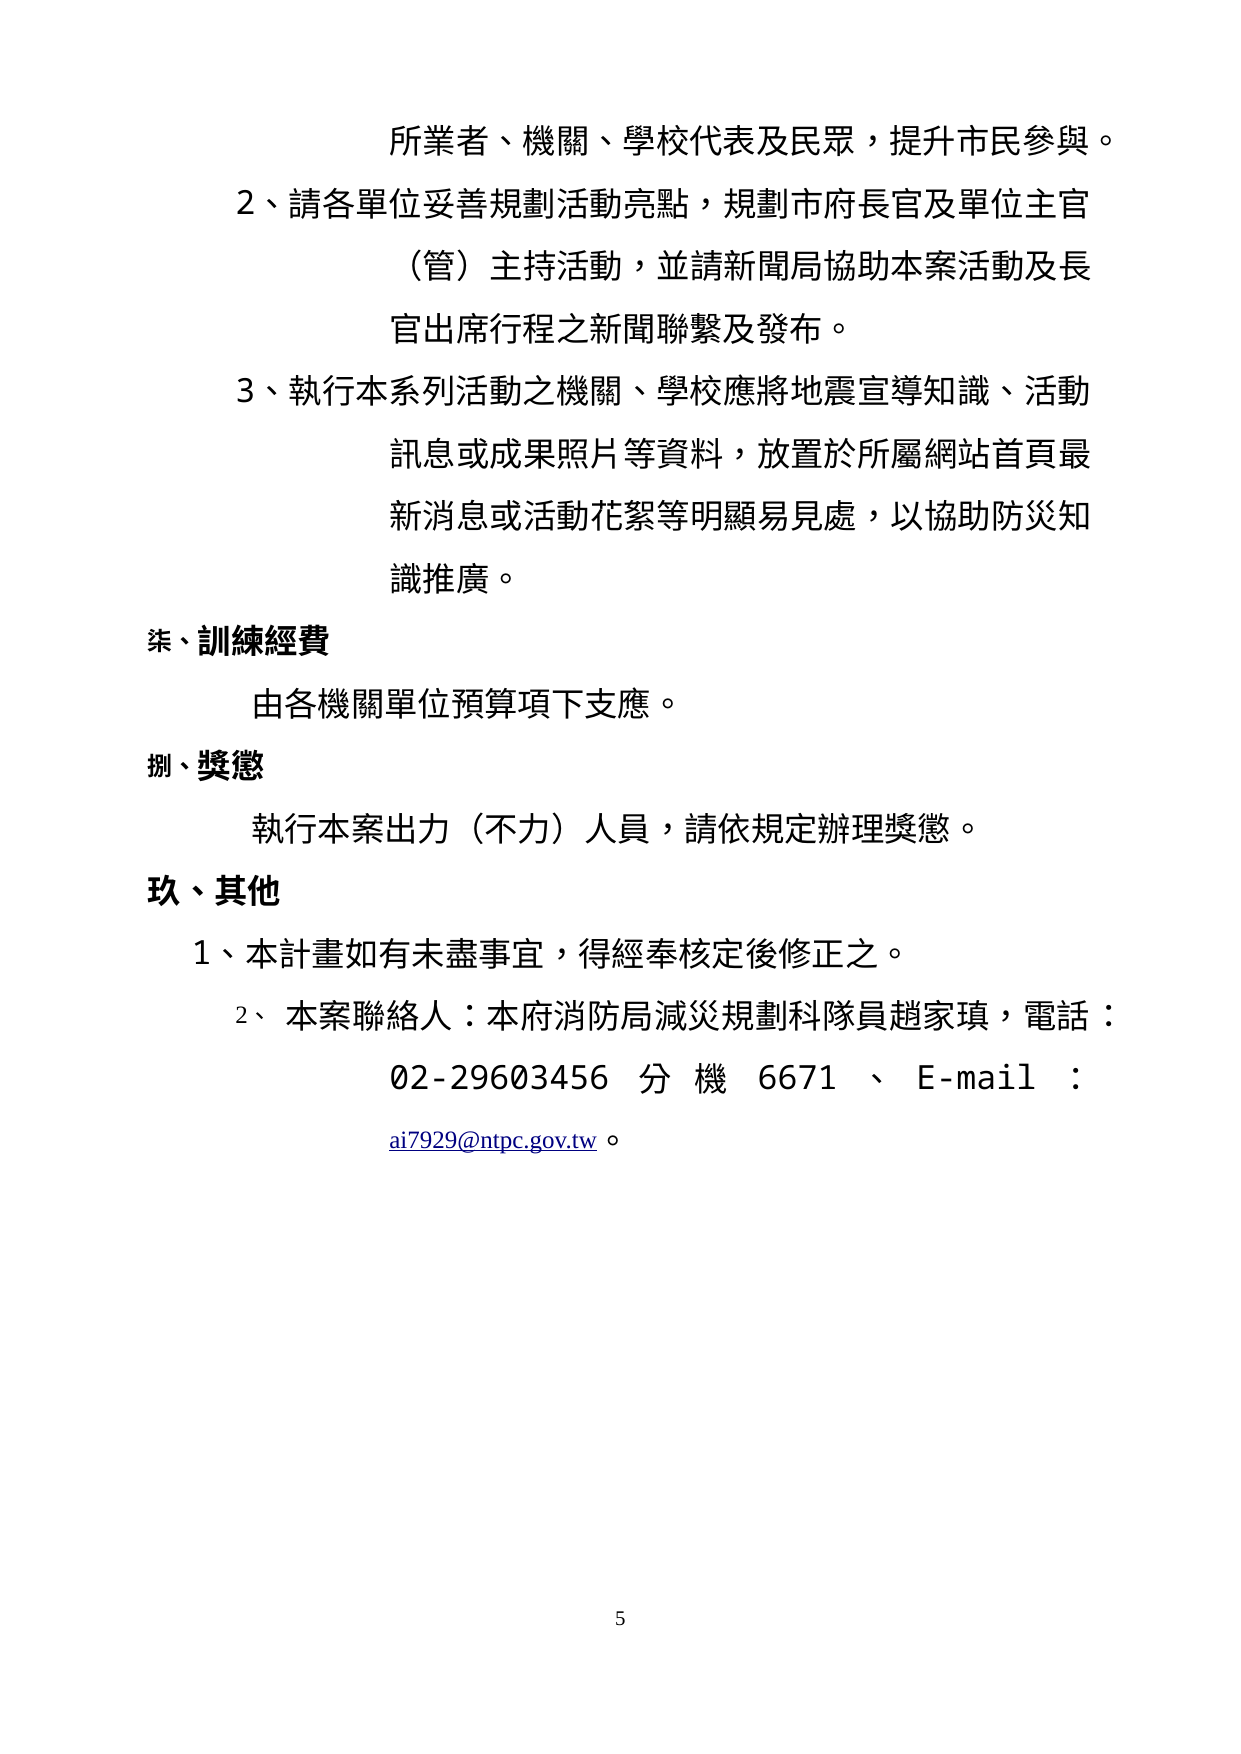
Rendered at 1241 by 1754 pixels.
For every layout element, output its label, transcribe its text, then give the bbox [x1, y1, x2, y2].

list 本案聯絡人：本府消防局減災規劃科隊員趙家瑱，電話：02-29603456分機6671、E-mail：ai7929@ntpc.gov.tw。 [235, 972, 1092, 1160]
list 請各單位於辦理活動時，廣邀轄內各事業單位、公共場所業者、機關、學校代表及民眾，提升市民參與。 [235, 97, 1092, 160]
text 執行本案出力（不力）人員，請依規定辦理獎懲。 [198, 785, 1092, 847]
list 其他 [148, 847, 1092, 910]
list 請各單位妥善規劃活動亮點，規劃市府長官及單位主官（管）主持活動，並請新聞局協助本案活動及長官出席行程之新聞聯繫及發布。 [235, 160, 1092, 347]
list 訓練經費 [148, 597, 1092, 660]
list 獎懲 [148, 722, 1092, 785]
list 本計畫如有未盡事宜，得經奉核定後修正之。 [191, 910, 1092, 972]
text 由各機關單位預算項下支應。 [198, 660, 1092, 722]
list 執行本系列活動之機關、學校應將地震宣導知識、活動訊息或成果照片等資料，放置於所屬網站首頁最新消息或活動花絮等明顯易見處，以協助防災知識推廣。 [235, 347, 1092, 597]
